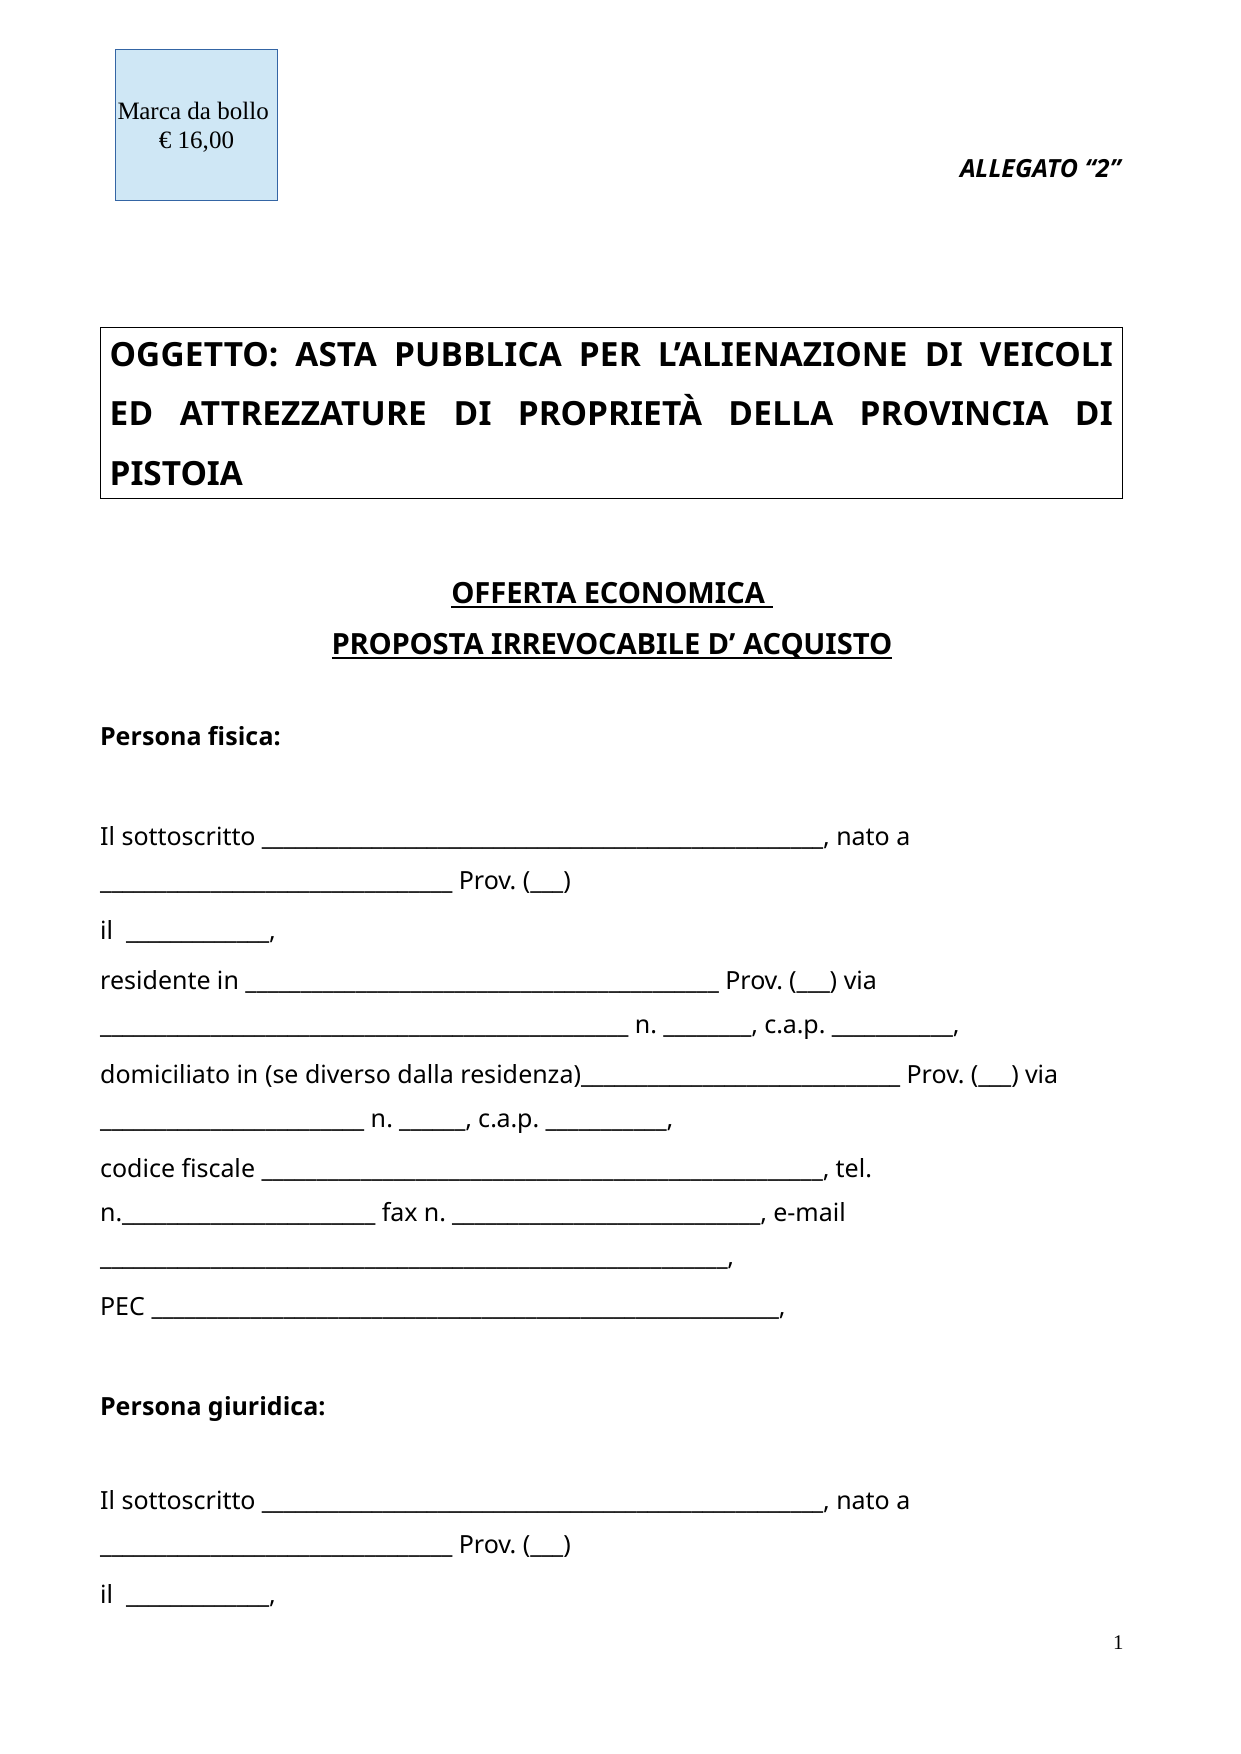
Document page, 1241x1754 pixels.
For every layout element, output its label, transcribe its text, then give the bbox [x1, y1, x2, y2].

text PEC _________________________________________________________, [100, 1289, 1123, 1323]
text Il sottoscritto ___________________________________________________, nato a ________________________________ Prov. (___) [100, 1483, 1123, 1561]
text il _____________, [100, 1577, 1123, 1611]
subtitle [100, 151, 115, 184]
text Il sottoscritto ___________________________________________________, nato a ________________________________ Prov. (___) [100, 819, 1123, 897]
text residente in ___________________________________________ Prov. (___) via ________________________________________________ n. ________, c.a.p. ___________, [100, 963, 1123, 1041]
text codice fiscale ___________________________________________________, tel. n._______________________ fax n. ____________________________, e-mail _________________________________________________________, [100, 1151, 1123, 1273]
text il _____________, [100, 913, 1123, 947]
text Persona giuridica: [100, 1389, 1123, 1423]
subtitle ALLEGATO “2” [278, 151, 1123, 184]
text OGGETTO: ASTA PUBBLICA PER L’ALIENAZIONE DI VEICOLI ED ATTREZZATURE DI PROPRIETÀ DELLA PROVINCIA DI PISTOIA [101, 328, 1122, 498]
text OFFERTA ECONOMICA [100, 572, 1123, 612]
text Persona fisica: [100, 719, 1123, 753]
text PROPOSTA IRREVOCABILE D’ ACQUISTO [100, 623, 1123, 663]
text domiciliato in (se diverso dalla residenza)_____________________________ Prov. (___) via ________________________ n. ______, c.a.p. ___________, [100, 1057, 1123, 1135]
